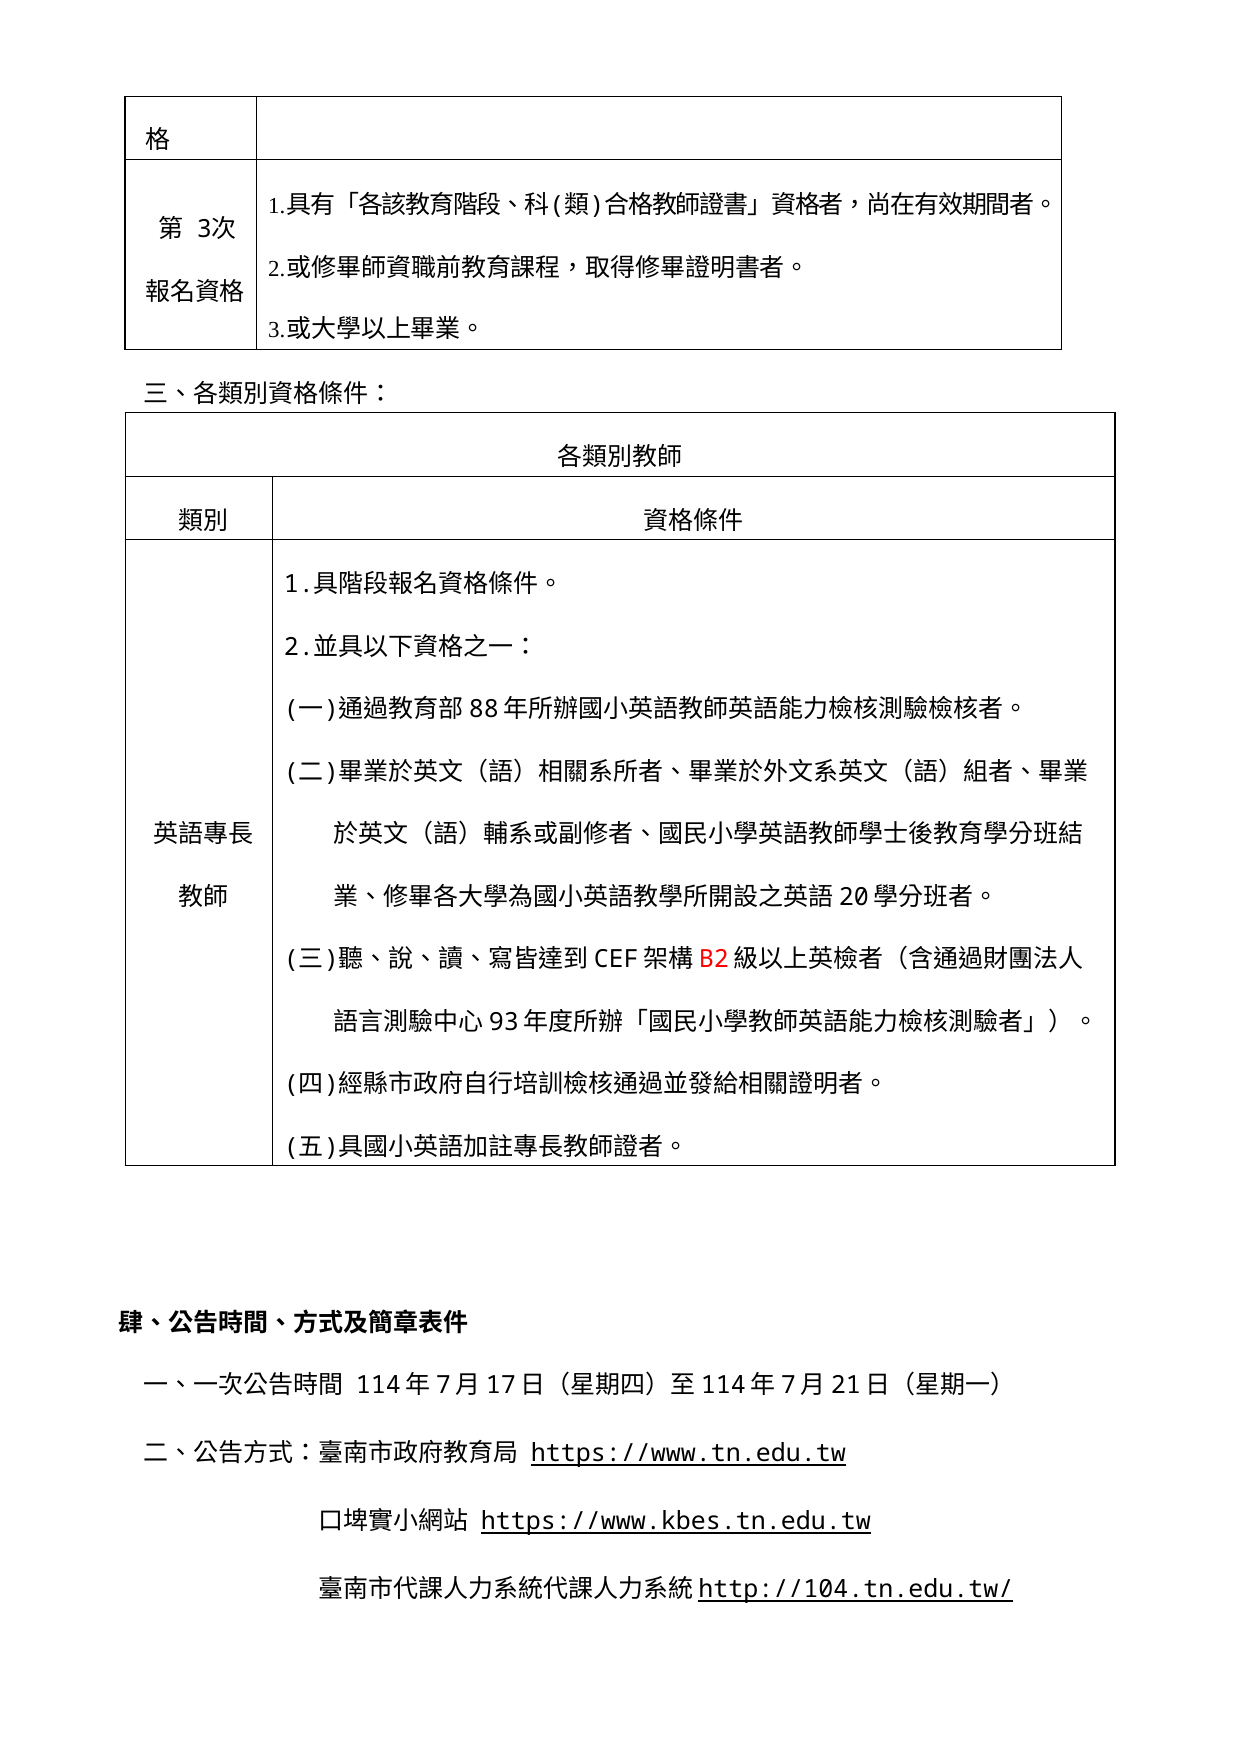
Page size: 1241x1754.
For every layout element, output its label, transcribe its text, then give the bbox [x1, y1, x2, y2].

text 三、各類別資格條件： [118, 350, 1122, 412]
table_cell 第 3次報名資格 [126, 160, 256, 349]
table_cell 1.具階段報名資格條件。 2.並具以下資格之一： (一)通過教育部88年所辦國小英語教師英語能力檢核測驗檢核者。 (二)畢業於英文（語）相關系所者、畢業於外文系英文（語）組者、畢業於英文（語）輔系或副修者、國民小學英語教師學士後教育學分班結業、修畢各大學為國小英語教學所開設之英語20學分班者。 (三)聽、說、讀、寫皆達到CEF架構B2級以上英檢者（含通過財團法人語言測驗中心93年度所辦「國民小學教師英語能力檢核測驗者」）。 (四)經縣市政府自行培訓檢核通過並發給相關證明者。 (五)具國小英語加註專長教師證者。 [273, 540, 1114, 1165]
table_cell 類別 [126, 477, 272, 539]
table_cell 具有「各該教育階段、科(類)合格教師證書」資格者，尚在有效期間者。 或修畢師資職前教育課程，取得修畢證明書者。 或大學以上畢業。 [257, 160, 1061, 349]
text 臺南市代課人力系統代課人力系統http://104.tn.edu.tw/ [118, 1545, 1122, 1608]
table_cell [257, 97, 1061, 159]
table_cell 格 [126, 97, 256, 159]
table_cell 英語專長教師 [126, 540, 272, 1165]
table_cell 資格條件 [273, 477, 1114, 539]
text 肆、公告時間、方式及簡章表件 [118, 1279, 1122, 1341]
text 二、公告方式：臺南市政府教育局 https://www.tn.edu.tw [118, 1409, 1122, 1472]
text 口埤實小網站 https://www.kbes.tn.edu.tw [118, 1477, 1122, 1540]
table_header 各類別教師 [126, 413, 1114, 476]
text 一、一次公告時間 114年7月17日（星期四）至114年7月21日（星期一） [118, 1341, 1122, 1404]
